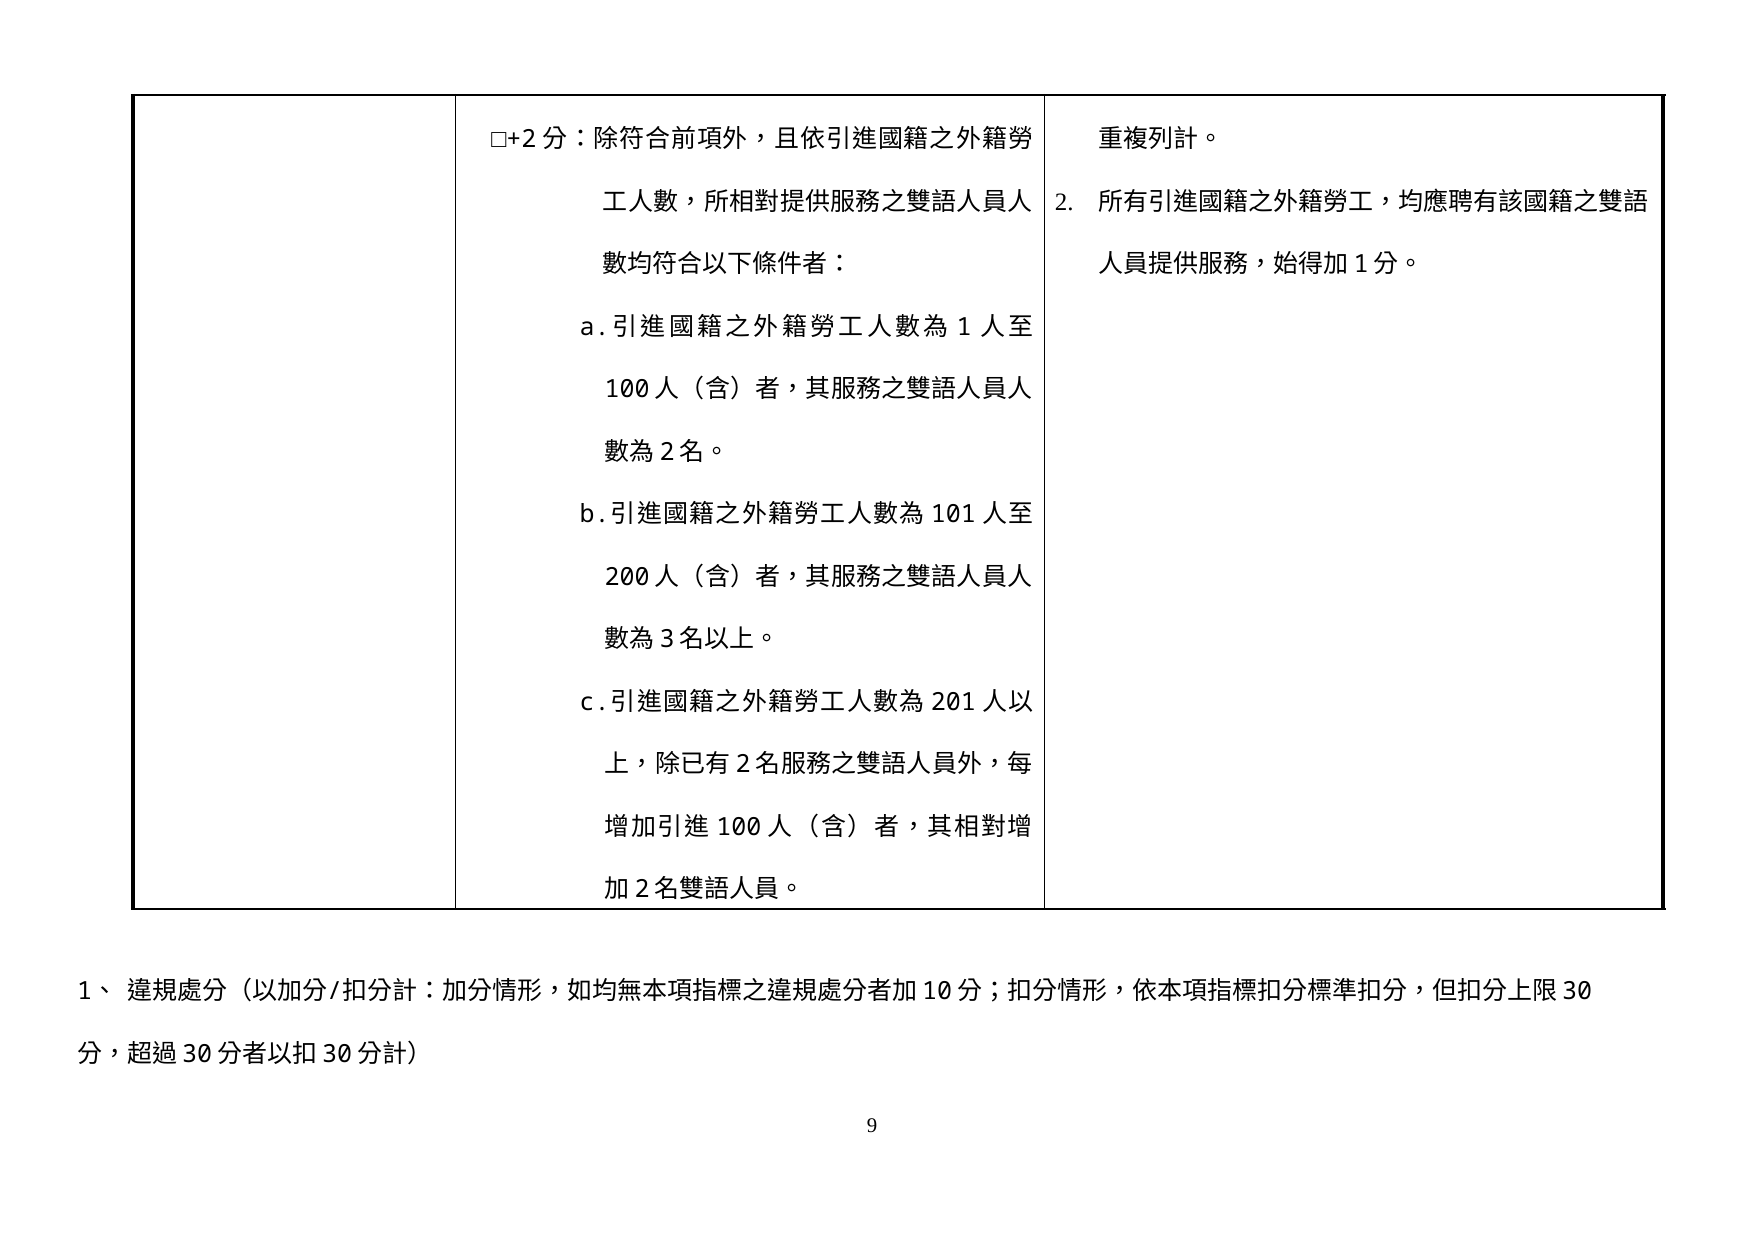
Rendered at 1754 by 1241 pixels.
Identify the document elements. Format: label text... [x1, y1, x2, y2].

table_cell [135, 96, 455, 908]
table_cell 目的：仲介機構所仲介外籍勞工應均聘有通曉該國語言之雙語人員：另參考雇主聘僱外國人許可及管理辦法第41條規定，鼓勵仲介多聘僱雙語人員，提高服務品質。 說明： 請仲介機構提供雙語人員勞保投保資料及聘僱契約，並請仲介機構提供雙語人員服務紀錄，瞭解其業務執行情形。 雙語人員需提出加入該仲介機構勞保投保資料，及至少具1年效力之聘僱契約，並由評鑑委員抽查雙語人員之服務紀錄；無法提出雙語人員勞保資料、聘僱契約及服務紀錄者，不納入人數計算。 得免附前述聘僱契約或勞保資料情形如下： 仲介機構之負責人亦擔任雙語人員者，得免附聘僱契約。 仲介機構負責人亦擔任雙語人員者，若有因僅負責人1人而無法單獨為負責人投保之情形，可免附勞保資料。 任1位雙語人員，以通曉一種語言為認定標準，不重複列計。 所有引進國籍之外籍勞工，均應聘有該國籍之雙語人員提供服務，始得加1分。 [1045, 96, 1661, 908]
list 違規處分（以加分/扣分計：加分情形，如均無本項指標之違規處分者加10分；扣分情形，依本項指標扣分標準扣分，但扣分上限30分，超過30分者以扣30分計） [77, 947, 1616, 1072]
table_cell □+2分：除符合前項外，且依引進國籍之外籍勞工人數，所相對提供服務之雙語人員人數均符合以下條件者： a.引進國籍之外籍勞工人數為1人至100人（含）者，其服務之雙語人員人數為2名。 b.引進國籍之外籍勞工人數為101人至200人（含）者，其服務之雙語人員人數為3名以上。 c.引進國籍之外籍勞工人數為201人以上，除已有2名服務之雙語人員外，每增加引進100人（含）者，其相對增加2名雙語人員。 [456, 96, 1044, 908]
